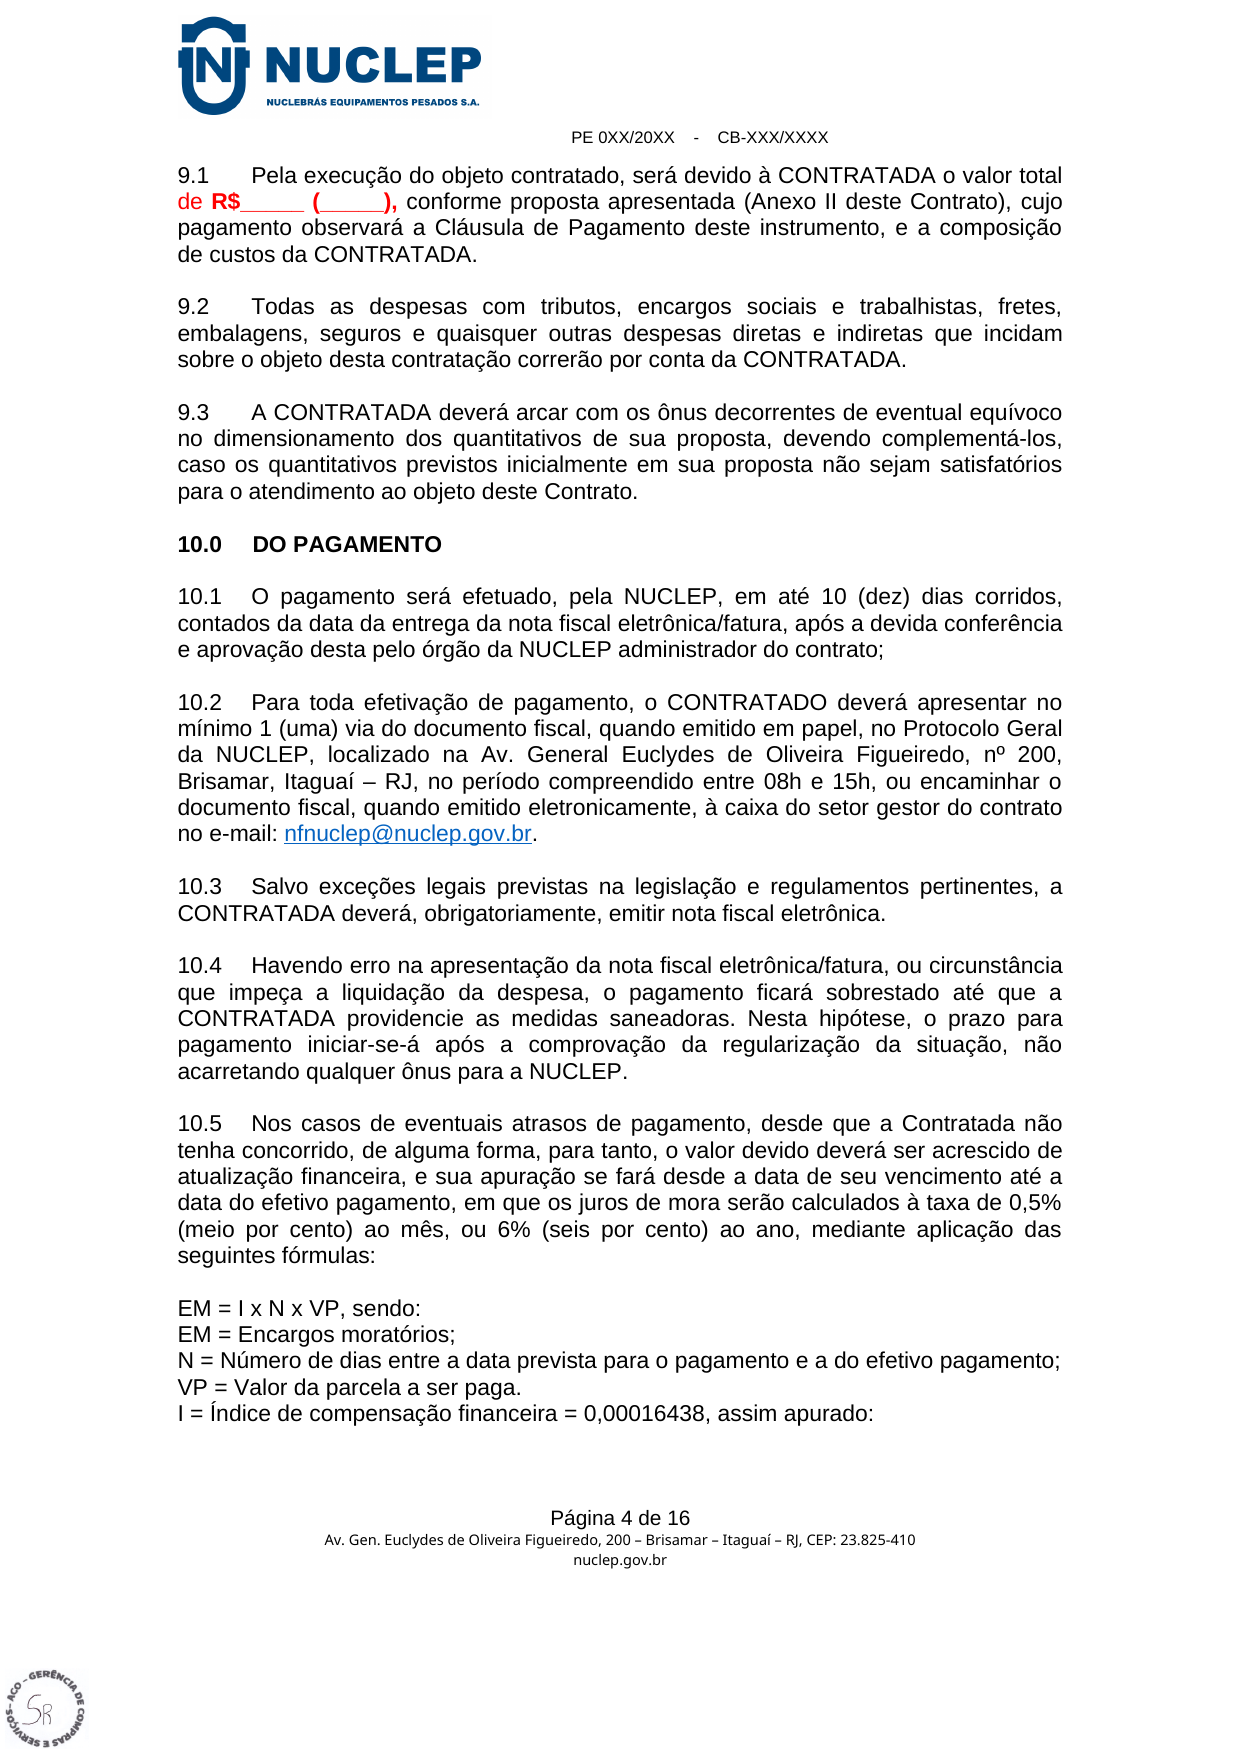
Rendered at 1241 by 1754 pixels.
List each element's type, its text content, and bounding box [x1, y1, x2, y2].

list I = Índice de compensação financeira = 0,00016438, assim apurado: [177, 1400, 1063, 1427]
picture [178, 15, 493, 119]
list A CONTRATADA deverá arcar com os ônus decorrentes de eventual equívoco no dimensionamento dos quantitativos de sua proposta, devendo complementá-los, caso os quantitativos previstos inicialmente em sua proposta não sejam satisfatórios para o atendimento ao objeto deste Contrato. [177, 399, 1063, 504]
list DO PAGAMENTO [177, 531, 1063, 557]
list EM = Encargos moratórios; [177, 1321, 1063, 1347]
list Todas as despesas com tributos, encargos sociais e trabalhistas, fretes, embalagens, seguros e quaisquer outras despesas diretas e indiretas que incidam sobre o objeto desta contratação correrão por conta da CONTRATADA. [177, 293, 1063, 372]
list EM = I x N x VP, sendo: [177, 1295, 1063, 1321]
list Nos casos de eventuais atrasos de pagamento, desde que a Contratada não tenha concorrido, de alguma forma, para tanto, o valor devido deverá ser acrescido de atualização financeira, e sua apuração se fará desde a data de seu vencimento até a data do efetivo pagamento, em que os juros de mora serão calculados à taxa de 0,5% (meio por cento) ao mês, ou 6% (seis por cento) ao ano, mediante aplicação das seguintes fórmulas: [177, 1110, 1063, 1268]
list Salvo exceções legais previstas na legislação e regulamentos pertinentes, a CONTRATADA deverá, obrigatoriamente, emitir nota fiscal eletrônica. [177, 873, 1063, 926]
list O pagamento será efetuado, pela NUCLEP, em até 10 (dez) dias corridos, contados da data da entrega da nota fiscal eletrônica/fatura, após a devida conferência e aprovação desta pelo órgão da NUCLEP administrador do contrato; [177, 583, 1063, 662]
list Pela execução do objeto contratado, será devido à CONTRATADA o valor total de R$_____ (_____), conforme proposta apresentada (Anexo II deste Contrato), cujo pagamento observará a Cláusula de Pagamento deste instrumento, e a composição de custos da CONTRATADA. [177, 162, 1063, 267]
list VP = Valor da parcela a ser paga. [177, 1374, 1063, 1400]
list Havendo erro na apresentação da nota fiscal eletrônica/fatura, ou circunstância que impeça a liquidação da despesa, o pagamento ficará sobrestado até que a CONTRATADA providencie as medidas saneadoras. Nesta hipótese, o prazo para pagamento iniciar-se-á após a comprovação da regularização da situação, não acarretando qualquer ônus para a NUCLEP. [177, 952, 1063, 1084]
list Para toda efetivação de pagamento, o CONTRATADO deverá apresentar no mínimo 1 (uma) via do documento fiscal, quando emitido em papel, no Protocolo Geral da NUCLEP, localizado na Av. General Euclydes de Oliveira Figueiredo, nº 200, Brisamar, Itaguaí – RJ, no período compreendido entre 08h e 15h, ou encaminhar o documento fiscal, quando emitido eletronicamente, à caixa do setor gestor do contrato no e-mail: nfnuclep@nuclep.gov.br. [177, 689, 1063, 847]
list N = Número de dias entre a data prevista para o pagamento e a do efetivo pagamento; [177, 1347, 1063, 1374]
picture [4, 1668, 91, 1749]
